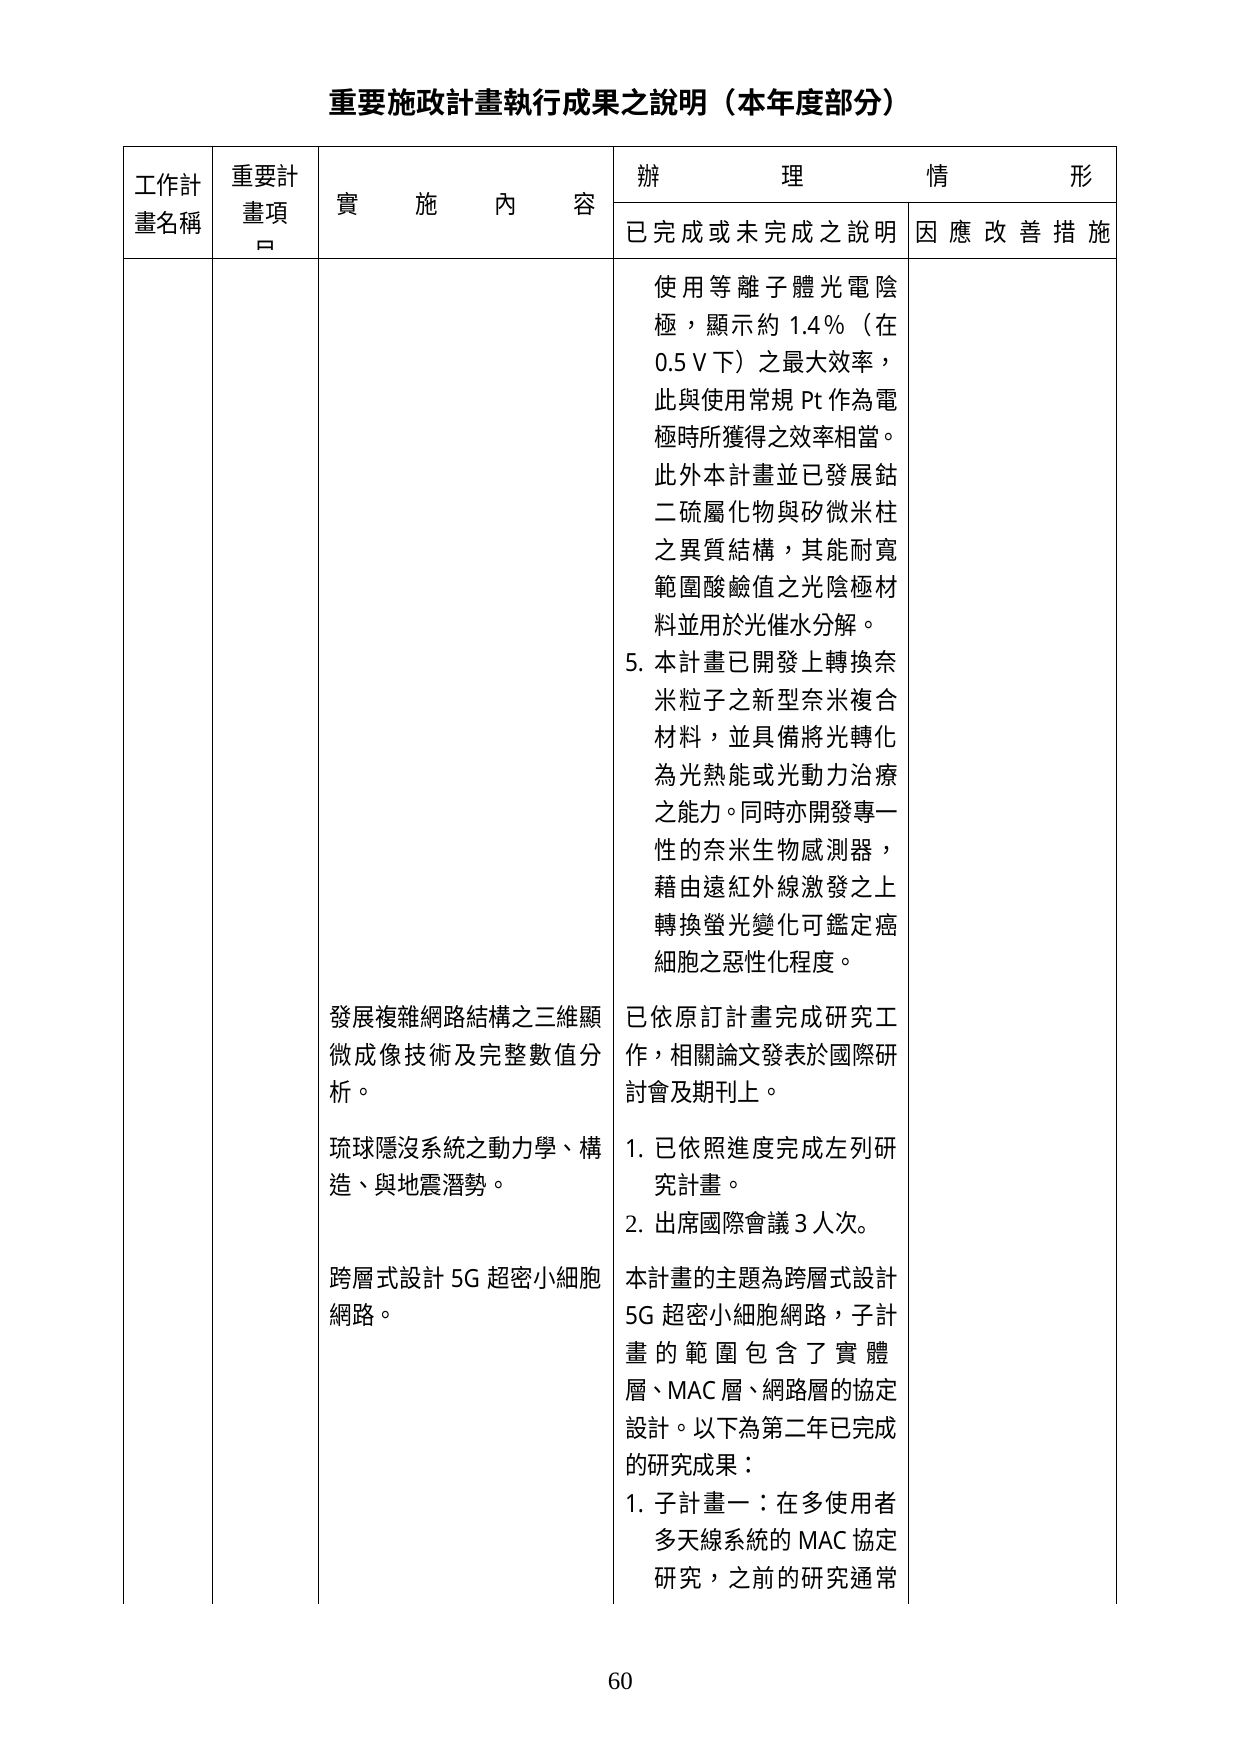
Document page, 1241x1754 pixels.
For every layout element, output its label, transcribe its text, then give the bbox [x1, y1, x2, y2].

table_cell 因應改善措施 [909, 203, 1116, 258]
table_cell 已依照進度完成左列研究計畫。 出席國際會議3人次。 [614, 1119, 908, 1249]
table_cell [909, 259, 1116, 988]
table_cell 已依原訂計畫完成研究工作，相關論文發表於國際研討會及期刊上。 [614, 989, 908, 1119]
table_cell 使用等離子體光電陰極，顯示約1.4％（在0.5 V下）之最大效率，此與使用常規Pt作為電極時所獲得之效率相當。此外本計畫並已發展鈷二硫屬化物與矽微米柱之異質結構，其能耐寬範圍酸鹼值之光陰極材料並用於光催水分解。 本計畫已開發上轉換奈米粒子之新型奈米複合材料，並具備將光轉化為光熱能或光動力治療之能力。同時亦開發專一性的奈米生物感測器，藉由遠紅外線激發之上轉換螢光變化可鑑定癌細胞之惡性化程度。 [614, 259, 908, 988]
table_cell [213, 989, 318, 1119]
table_cell [213, 1119, 318, 1249]
table_cell [909, 989, 1116, 1119]
table_cell [124, 259, 212, 988]
table_cell [124, 989, 212, 1119]
table_cell [909, 1249, 1116, 1604]
table_cell 本計畫的主題為跨層式設計5G 超密小細胞網路，子計畫的範圍包含了實體層、MAC層、網路層的協定設計。以下為第二年已完成的研究成果： 子計畫一：在多使用者多天線系統的MAC協定研究，之前的研究通常 [614, 1249, 908, 1604]
table_cell [213, 259, 318, 988]
table_cell [124, 1249, 212, 1604]
table_header 工作計畫名稱 [124, 147, 212, 258]
table_cell 琉球隱沒系統之動力學、構造、與地震潛勢。 [319, 1119, 613, 1249]
table_header 實施內容 [319, 147, 613, 258]
table_cell [319, 259, 613, 988]
table_cell [909, 1119, 1116, 1249]
table_cell 已完成或未完成之說明 [614, 203, 908, 258]
table_header 重要計畫項 目 [213, 147, 318, 258]
table_cell [213, 1249, 318, 1604]
table_cell [124, 1119, 212, 1249]
table_cell 發展複雜網路結構之三維顯微成像技術及完整數值分析。 [319, 989, 613, 1119]
table_cell 跨層式設計5G 超密小細胞網路。 [319, 1249, 613, 1604]
table_header 辦理情形 [614, 147, 1116, 202]
